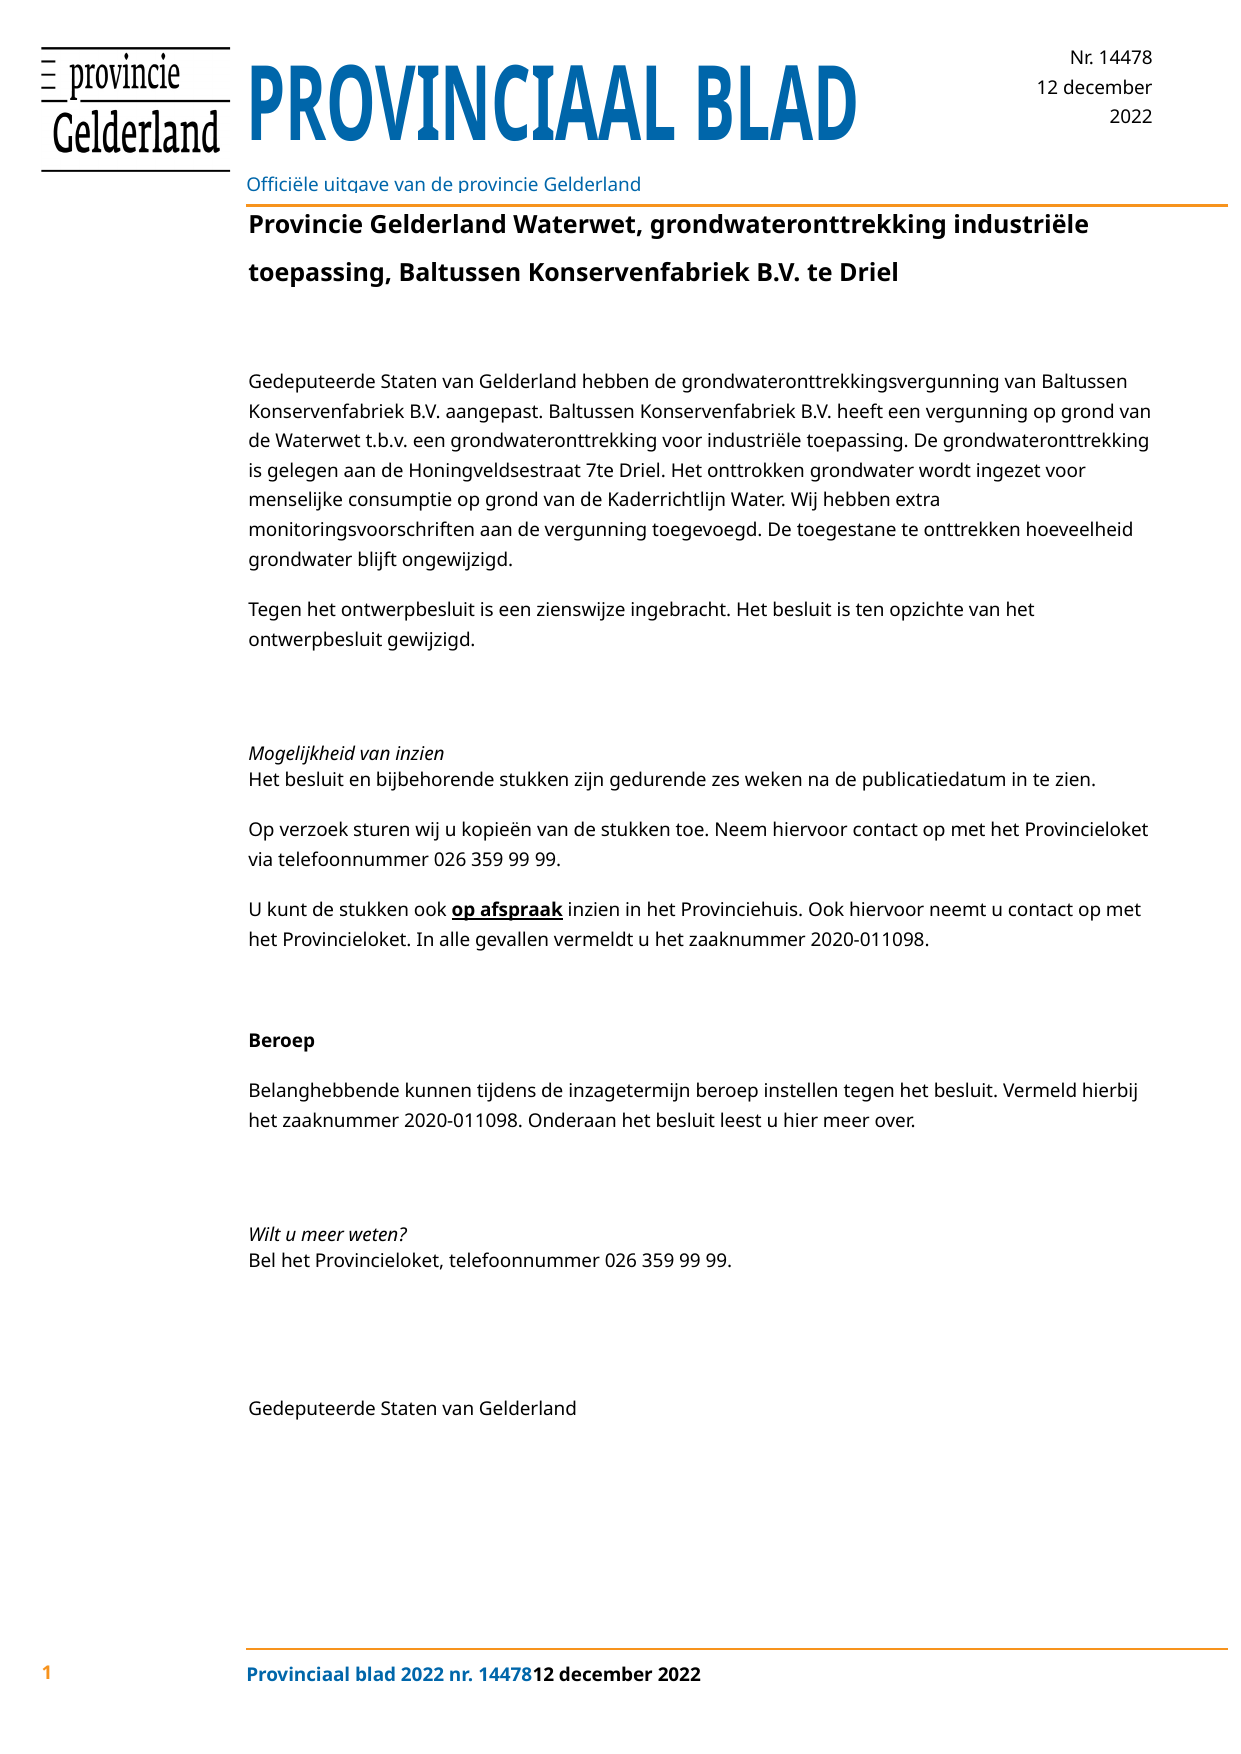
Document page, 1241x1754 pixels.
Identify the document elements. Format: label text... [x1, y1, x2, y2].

picture [41, 47, 231, 172]
text Beroep [248, 1027, 1152, 1052]
text Gedeputeerde Staten van Gelderland hebben de grondwateronttrekkingsvergunning van Baltussen Konservenfabriek B.V. aangepast. Baltussen Konservenfabriek B.V. heeft een vergunning op grond van de Waterwet t.b.v. een grondwateronttrekking voor industriële toepassing. De grondwateronttrekking is gelegen aan de Honingveldsestraat 7te Driel. Het onttrokken grondwater wordt ingezet voor menselijke consumptie op grond van de Kaderrichtlijn Water. Wij hebben extra monitoringsvoorschriften aan de vergunning toegevoegd. De toegestane te onttrekken hoeveelheid grondwater blijft ongewijzigd. [248, 368, 1152, 572]
text Tegen het ontwerpbesluit is een zienswijze ingebracht. Het besluit is ten opzichte van het ontwerpbesluit gewijzigd. [248, 596, 1152, 652]
text Op verzoek sturen wij u kopieën van de stukken toe. Neem hiervoor contact op met het Provincieloket via telefoonnummer 026 359 99 99. [248, 816, 1152, 872]
text Belanghebbende kunnen tijdens de inzagetermijn beroep instellen tegen het besluit. Vermeld hierbij het zaaknummer 2020-011098. Onderaan het besluit leest u hier meer over. [248, 1077, 1152, 1132]
text Bel het Provincieloket, telefoonnummer 026 359 99 99. [248, 1247, 1152, 1273]
text Provincie Gelderland Waterwet, grondwateronttrekking industriële toepassing, Baltussen Konservenfabriek B.V. te Driel [248, 207, 1152, 288]
text Mogelijkheid van inzien [248, 740, 1152, 766]
text Gedeputeerde Staten van Gelderland [248, 1396, 1152, 1421]
text U kunt de stukken ook op afspraak inzien in het Provinciehuis. Ook hiervoor neemt u contact op met het Provincieloket. In alle gevallen vermeldt u het zaaknummer 2020-011098. [248, 896, 1152, 952]
text Wilt u meer weten? [248, 1221, 1152, 1247]
text Het besluit en bijbehorende stukken zijn gedurende zes weken na de publicatiedatum in te zien. [248, 766, 1152, 792]
